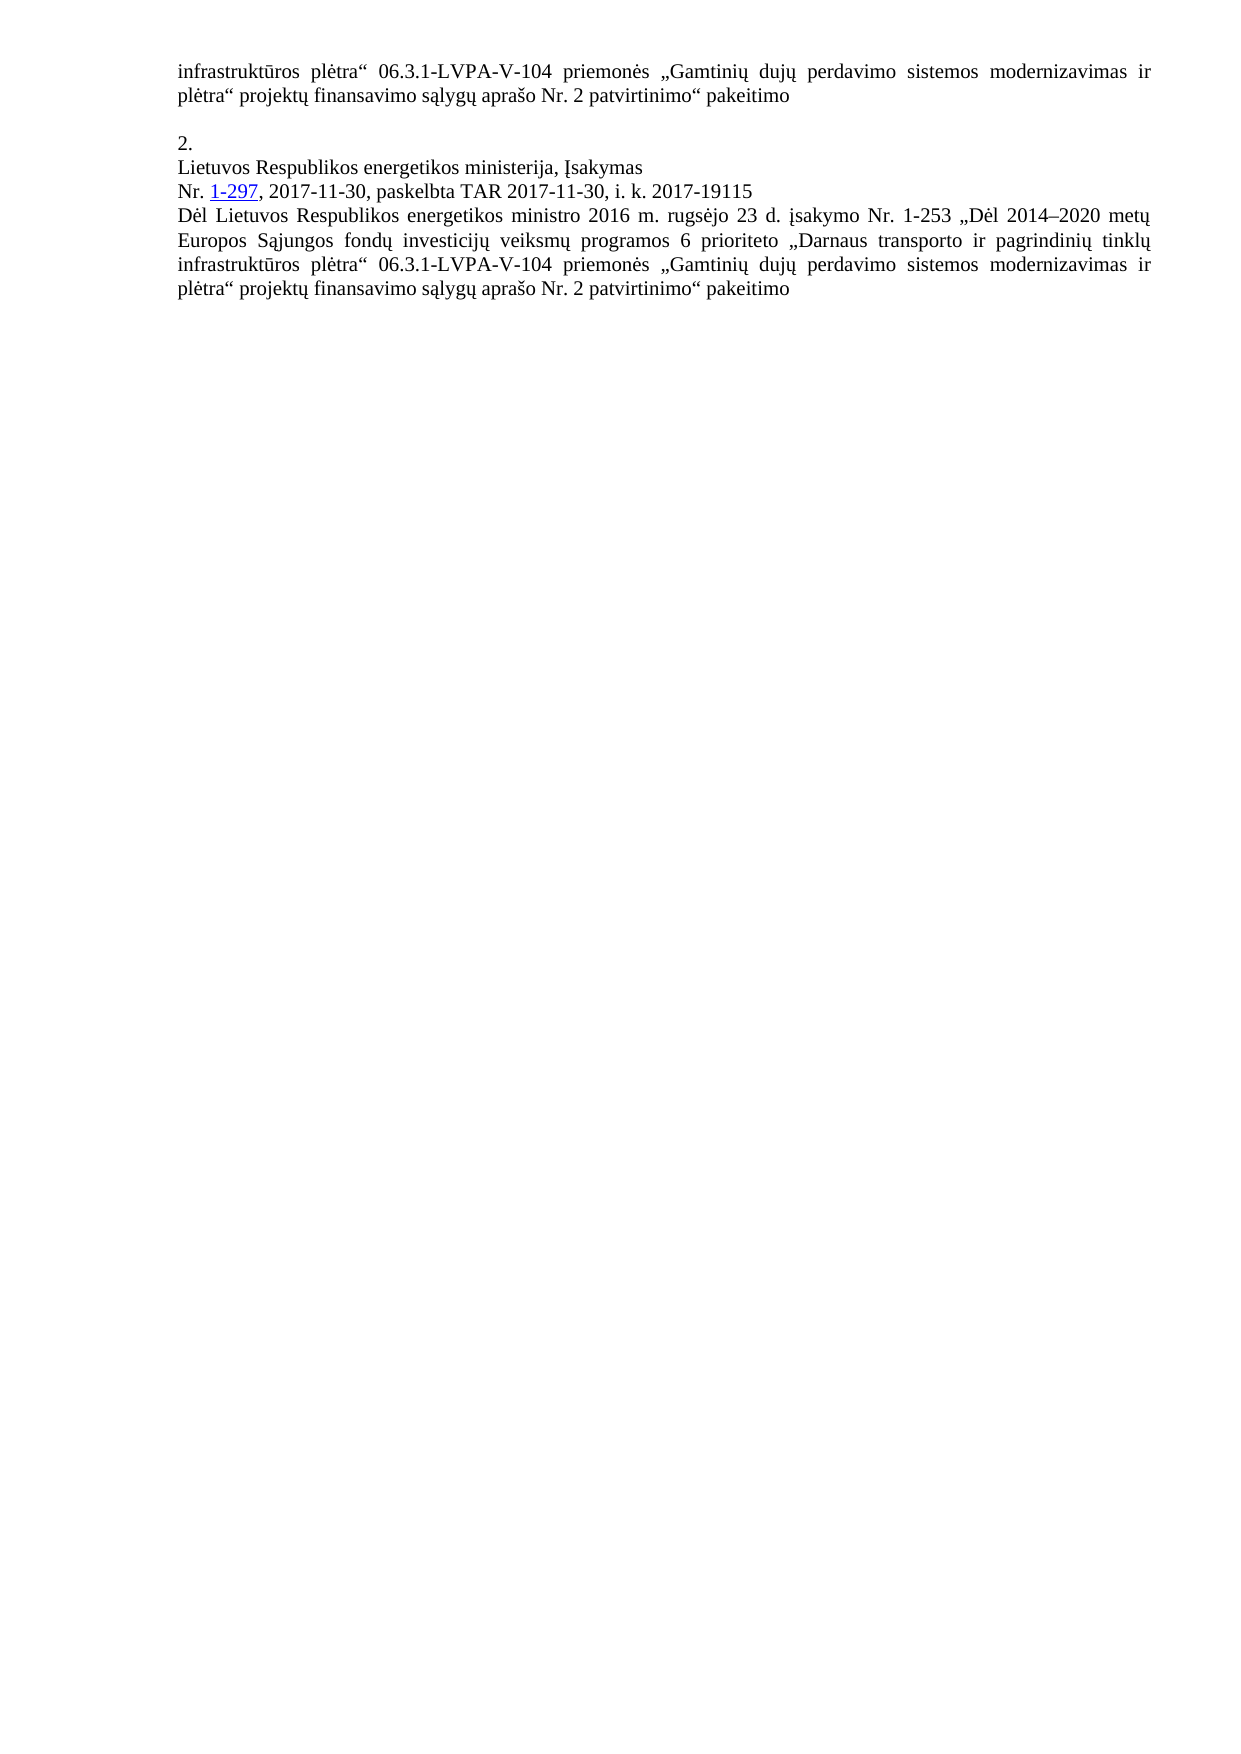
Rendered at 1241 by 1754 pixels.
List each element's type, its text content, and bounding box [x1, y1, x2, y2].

text infrastruktūros plėtra“ 06.3.1-LVPA-V-104 priemonės „Gamtinių dujų perdavimo sistemos modernizavimas ir plėtra“ projektų finansavimo sąlygų aprašo Nr. 2 patvirtinimo“ pakeitimo [177, 59, 1152, 107]
text 2. [177, 131, 1152, 155]
text Dėl Lietuvos Respublikos energetikos ministro 2016 m. rugsėjo 23 d. įsakymo Nr. 1-253 „Dėl 2014–2020 metų Europos Sąjungos fondų investicijų veiksmų programos 6 prioriteto „Darnaus transporto ir pagrindinių tinklų infrastruktūros plėtra“ 06.3.1-LVPA-V-104 priemonės „Gamtinių dujų perdavimo sistemos modernizavimas ir plėtra“ projektų finansavimo sąlygų aprašo Nr. 2 patvirtinimo“ pakeitimo [177, 203, 1152, 300]
text Nr. 1-297, 2017-11-30, paskelbta TAR 2017-11-30, i. k. 2017-19115 [177, 179, 1152, 203]
text Lietuvos Respublikos energetikos ministerija, Įsakymas [177, 155, 1152, 179]
